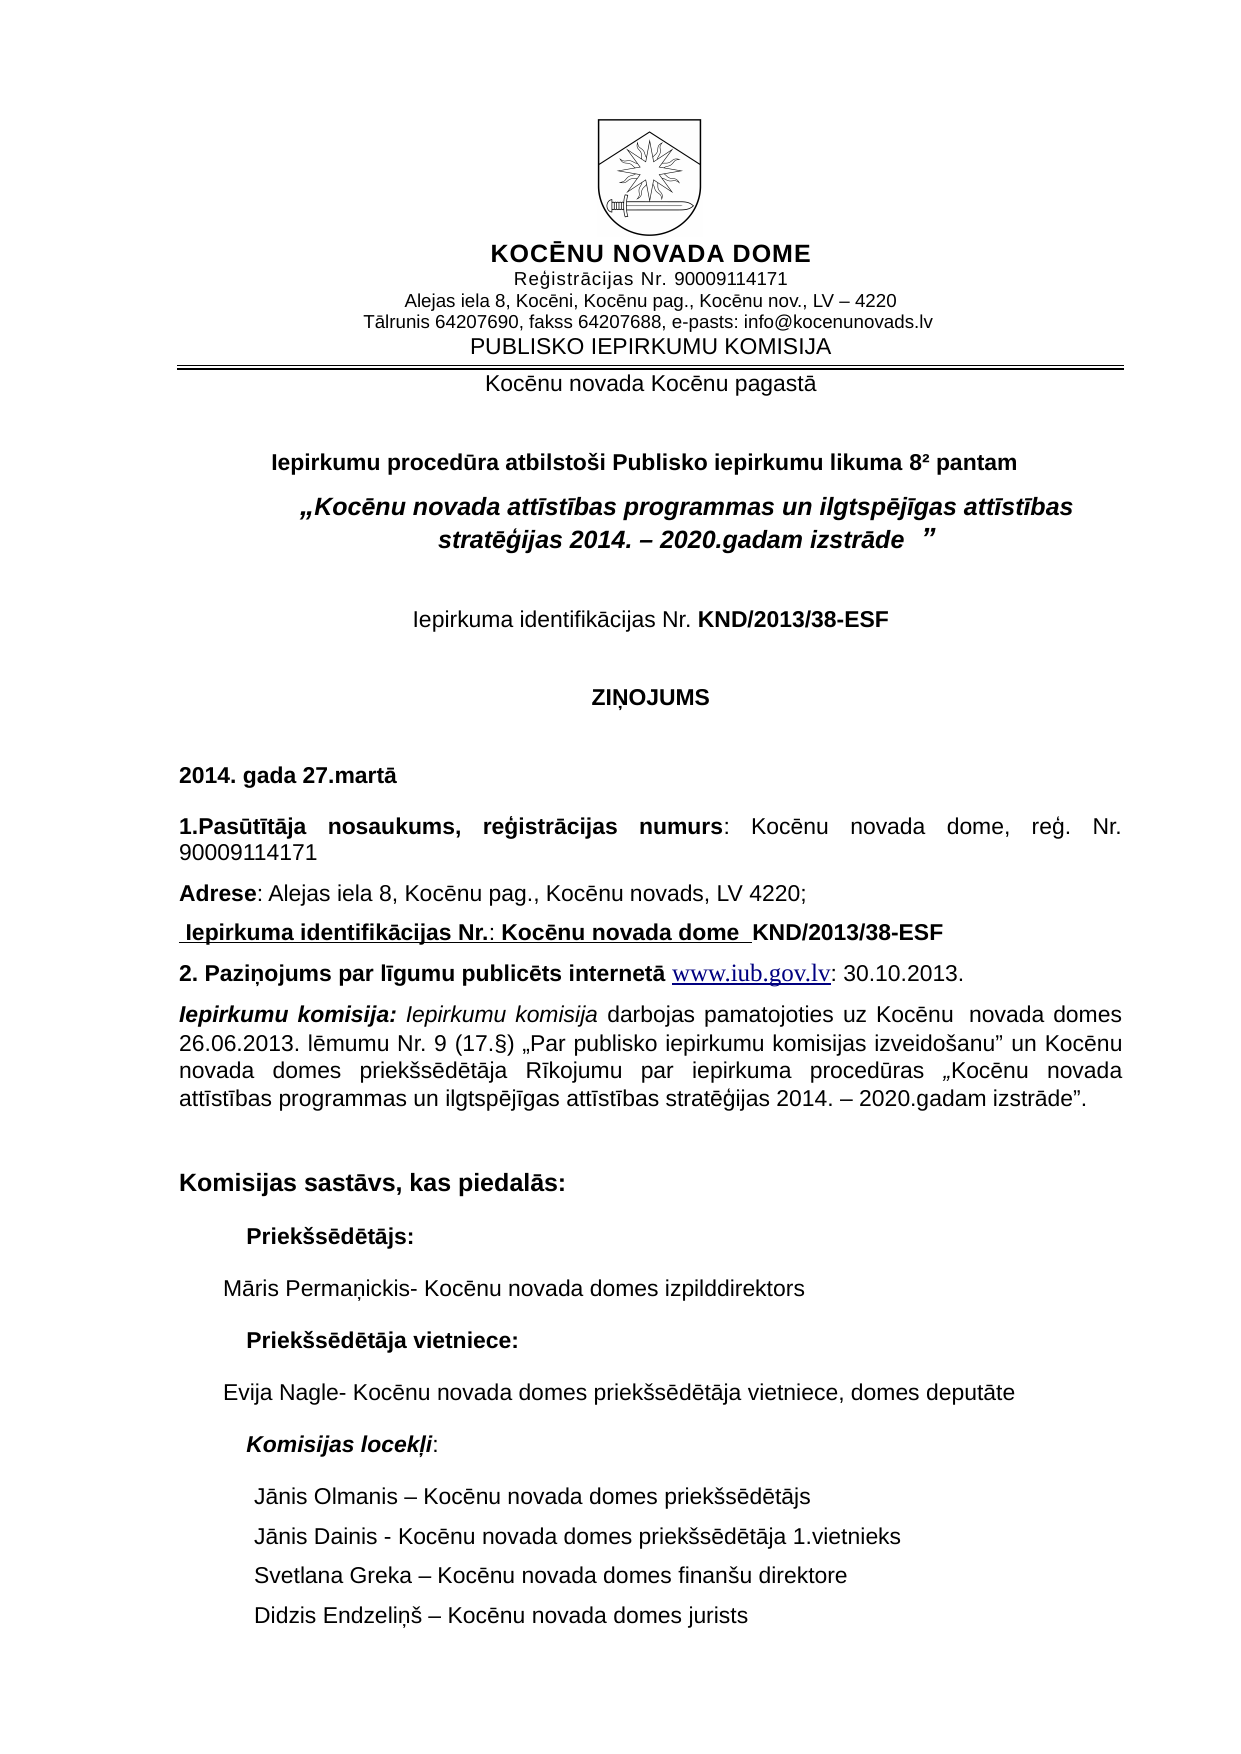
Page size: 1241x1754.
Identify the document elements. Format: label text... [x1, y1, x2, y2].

text Komisijas locekļi: [179, 1431, 1122, 1458]
text Jānis Dainis - Kocēnu novada domes priekšsēdētāja 1.vietnieks [254, 1523, 1122, 1549]
text Iepirkumu procedūra atbilstoši Publisko iepirkumu likuma 8² pantam [179, 449, 1122, 475]
table_header KOCĒNU NOVADA DOME Reģistrācijas Nr. 90009114171 Alejas iela 8, Kocēni, Kocēnu pag., Kocēnu nov., LV – 4220 Tālrunis 64207690, fakss 64207688, e-pasts: info@kocenunovads.lv PUBLISKO IEPIRKUMU KOMISIJA [177, 118, 1124, 365]
text Iepirkuma identifikācijas Nr. KND/2013/38-ESF [179, 606, 1122, 632]
text 2014. gada 27.martā [179, 762, 1122, 788]
text Priekšsēdētāja vietniece: [246, 1327, 1122, 1354]
text Komisijas sastāvs, kas piedalās: [179, 1168, 1122, 1196]
text Māris Permaņickis- Kocēnu novada domes izpilddirektors [216, 1275, 1122, 1302]
picture [596, 118, 703, 237]
text Iepirkuma identifikācijas Nr.: Kocēnu novada dome KND/2013/38-ESF [179, 919, 1122, 946]
text 2. Paziņojums par līgumu publicēts internetā www.iub.gov.lv: 30.10.2013. [179, 958, 1122, 987]
text Iepirkumu komisija: Iepirkumu komisija darbojas pamatojoties uz Kocēnu novada domes 26.06.2013. lēmumu Nr. 9 (17.§) „Par publisko iepirkumu komisijas izveidošanu” un Kocēnu novada domes priekšsēdētāja Rīkojumu par iepirkuma procedūras „Kocēnu novada attīstības programmas un ilgtspējīgas attīstības stratēģijas 2014. – 2020.gadam izstrāde”. [179, 999, 1122, 1112]
text Priekšsēdētājs: [246, 1223, 1122, 1250]
text 1.Pasūtītāja nosaukums, reģistrācijas numurs: Kocēnu novada dome, reģ. Nr. 90009114171 [179, 813, 1122, 866]
text Adrese: Alejas iela 8, Kocēnu pag., Kocēnu novads, LV 4220; [179, 878, 1122, 907]
text Svetlana Greka – Kocēnu novada domes finanšu direktore [254, 1562, 1122, 1588]
text Jānis Olmanis – Kocēnu novada domes priekšsēdētājs [254, 1483, 1122, 1509]
text Evija Nagle- Kocēnu novada domes priekšsēdētāja vietniece, domes deputāte [216, 1379, 1122, 1406]
text Kocēnu novada Kocēnu pagastā [179, 370, 1122, 396]
text Didzis Endzeliņš – Kocēnu novada domes jurists [254, 1602, 1122, 1628]
text ZIŅOJUMS [179, 684, 1122, 710]
text „Kocēnu novada attīstības programmas un ilgtspējīgas attīstības stratēģijas 2014. – 2020.gadam izstrāde ” [254, 488, 1122, 555]
